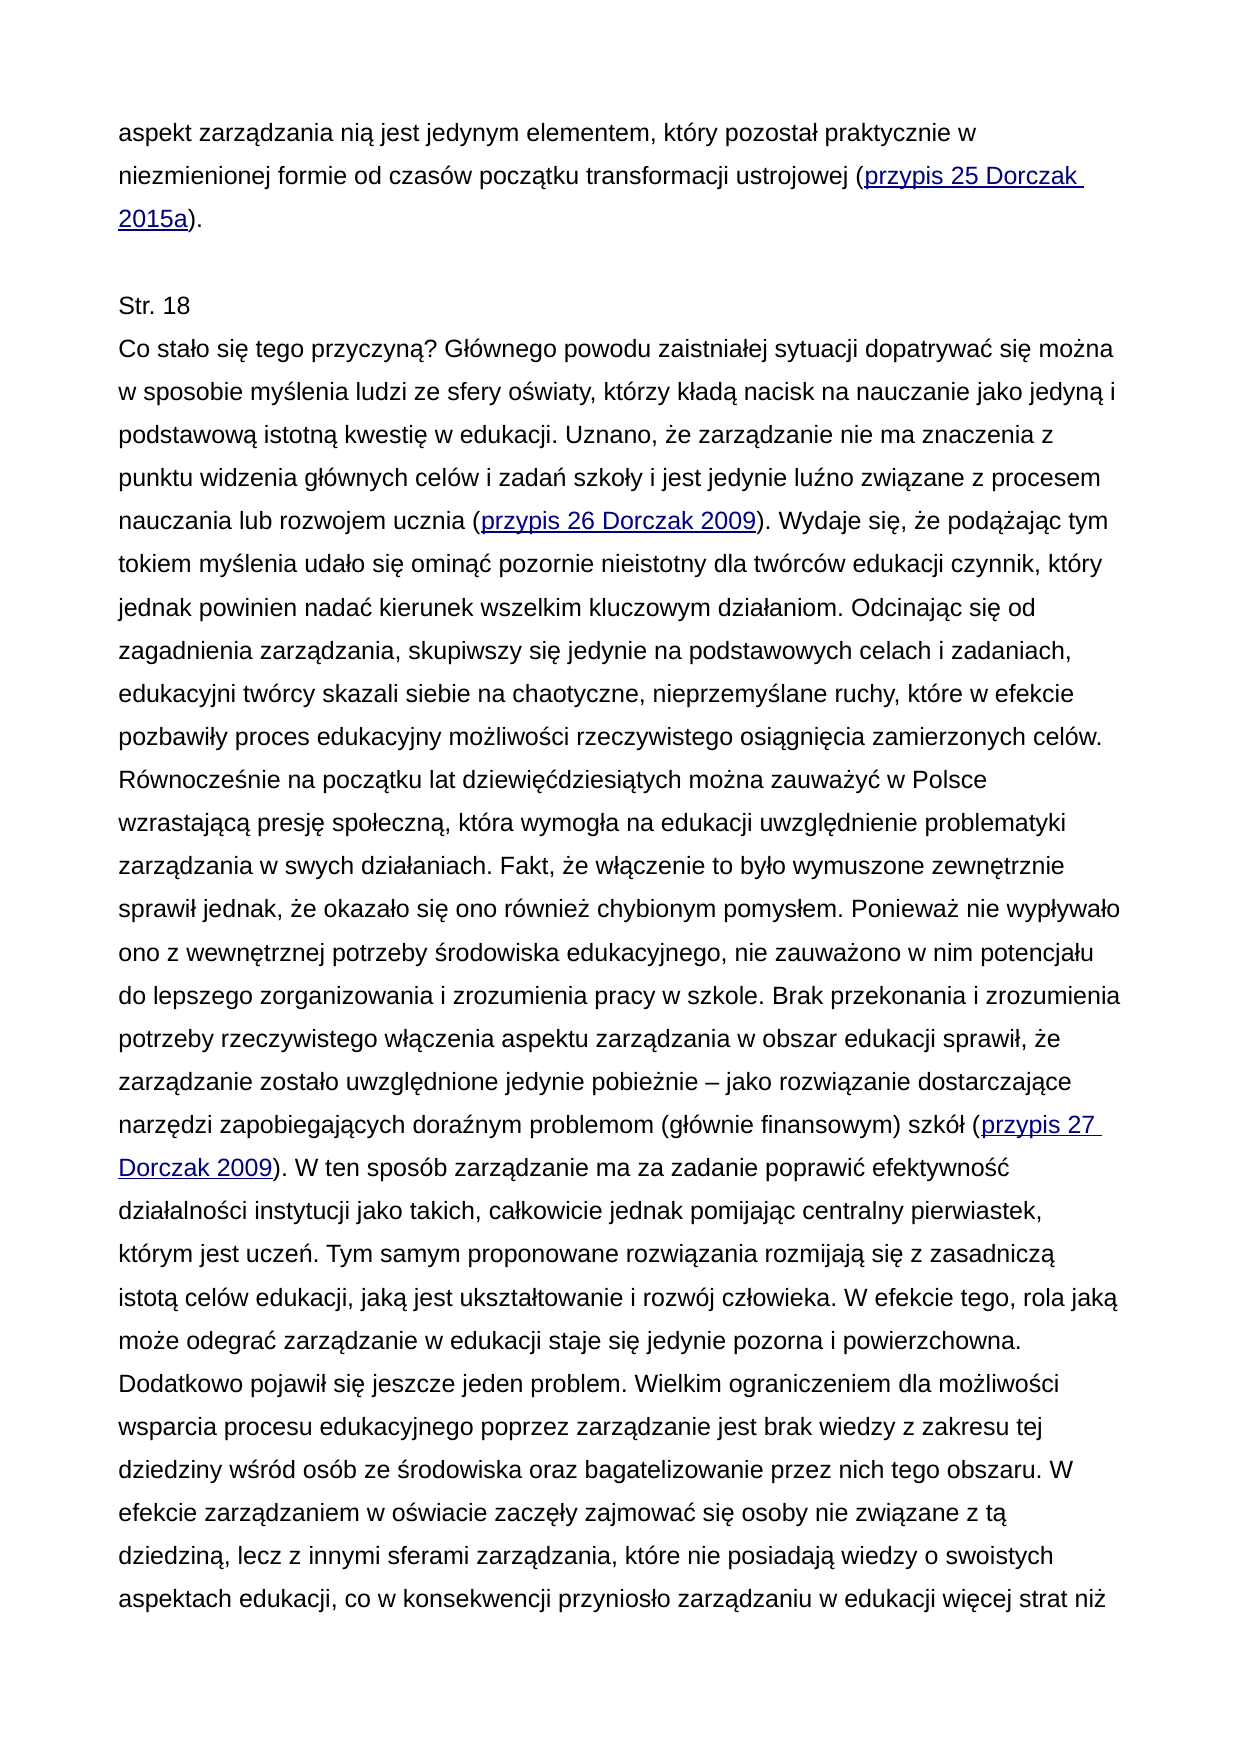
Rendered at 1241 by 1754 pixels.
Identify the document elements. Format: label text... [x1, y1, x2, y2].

text Równocześnie na początku lat dziewięćdziesiątych można zauważyć w Polsce wzrastającą presję społeczną, która wymogła na edukacji uwzględnienie problematyki zarządzania w swych działaniach. Fakt, że włączenie to było wymuszone zewnętrznie sprawił jednak, że okazało się ono również chybionym pomysłem. Ponieważ nie wypływało ono z wewnętrznej potrzeby środowiska edukacyjnego, nie zauważono w nim potencjału do lepszego zorganizowania i zrozumienia pracy w szkole. Brak przekonania i zrozumienia potrzeby rzeczywistego włączenia aspektu zarządzania w obszar edukacji sprawił, że zarządzanie zostało uwzględnione jedynie pobieżnie – jako rozwiązanie dostarczające narzędzi zapobiegających doraźnym problemom (głównie finansowym) szkół (przypis 27 Dorczak 2009). W ten sposób zarządzanie ma za zadanie poprawić efektywność działalności instytucji jako takich, całkowicie jednak pomijając centralny pierwiastek, którym jest uczeń. Tym samym proponowane rozwiązania rozmijają się z zasadniczą istotą celów edukacji, jaką jest ukształtowanie i rozwój człowieka. W efekcie tego, rola jaką może odegrać zarządzanie w edukacji staje się jedynie pozorna i powierzchowna. [118, 765, 1122, 1354]
text aspekt zarządzania nią jest jedynym elementem, który pozostał praktycznie w niezmienionej formie od czasów początku transformacji ustrojowej (przypis 25 Dorczak 2015a). [118, 118, 1122, 233]
text Dodatkowo pojawił się jeszcze jeden problem. Wielkim ograniczeniem dla możliwości wsparcia procesu edukacyjnego poprzez zarządzanie jest brak wiedzy z zakresu tej dziedziny wśród osób ze środowiska oraz bagatelizowanie przez nich tego obszaru. W efekcie zarządzaniem w oświacie zaczęły zajmować się osoby nie związane z tą dziedziną, lecz z innymi sferami zarządzania, które nie posiadają wiedzy o swoistych aspektach edukacji, co w konsekwencji przyniosło zarządzaniu w edukacji więcej strat niż [118, 1369, 1122, 1613]
text Co stało się tego przyczyną? Głównego powodu zaistniałej sytuacji dopatrywać się można w sposobie myślenia ludzi ze sfery oświaty, którzy kładą nacisk na nauczanie jako jedyną i podstawową istotną kwestię w edukacji. Uznano, że zarządzanie nie ma znaczenia z punktu widzenia głównych celów i zadań szkoły i jest jedynie luźno związane z procesem nauczania lub rozwojem ucznia (przypis 26 Dorczak 2009). Wydaje się, że podążając tym tokiem myślenia udało się ominąć pozornie nieistotny dla twórców edukacji czynnik, który jednak powinien nadać kierunek wszelkim kluczowym działaniom. Odcinając się od zagadnienia zarządzania, skupiwszy się jedynie na podstawowych celach i zadaniach, edukacyjni twórcy skazali siebie na chaotyczne, nieprzemyślane ruchy, które w efekcie pozbawiły proces edukacyjny możliwości rzeczywistego osiągnięcia zamierzonych celów. [118, 334, 1122, 751]
text Str. 18 [118, 291, 1122, 319]
